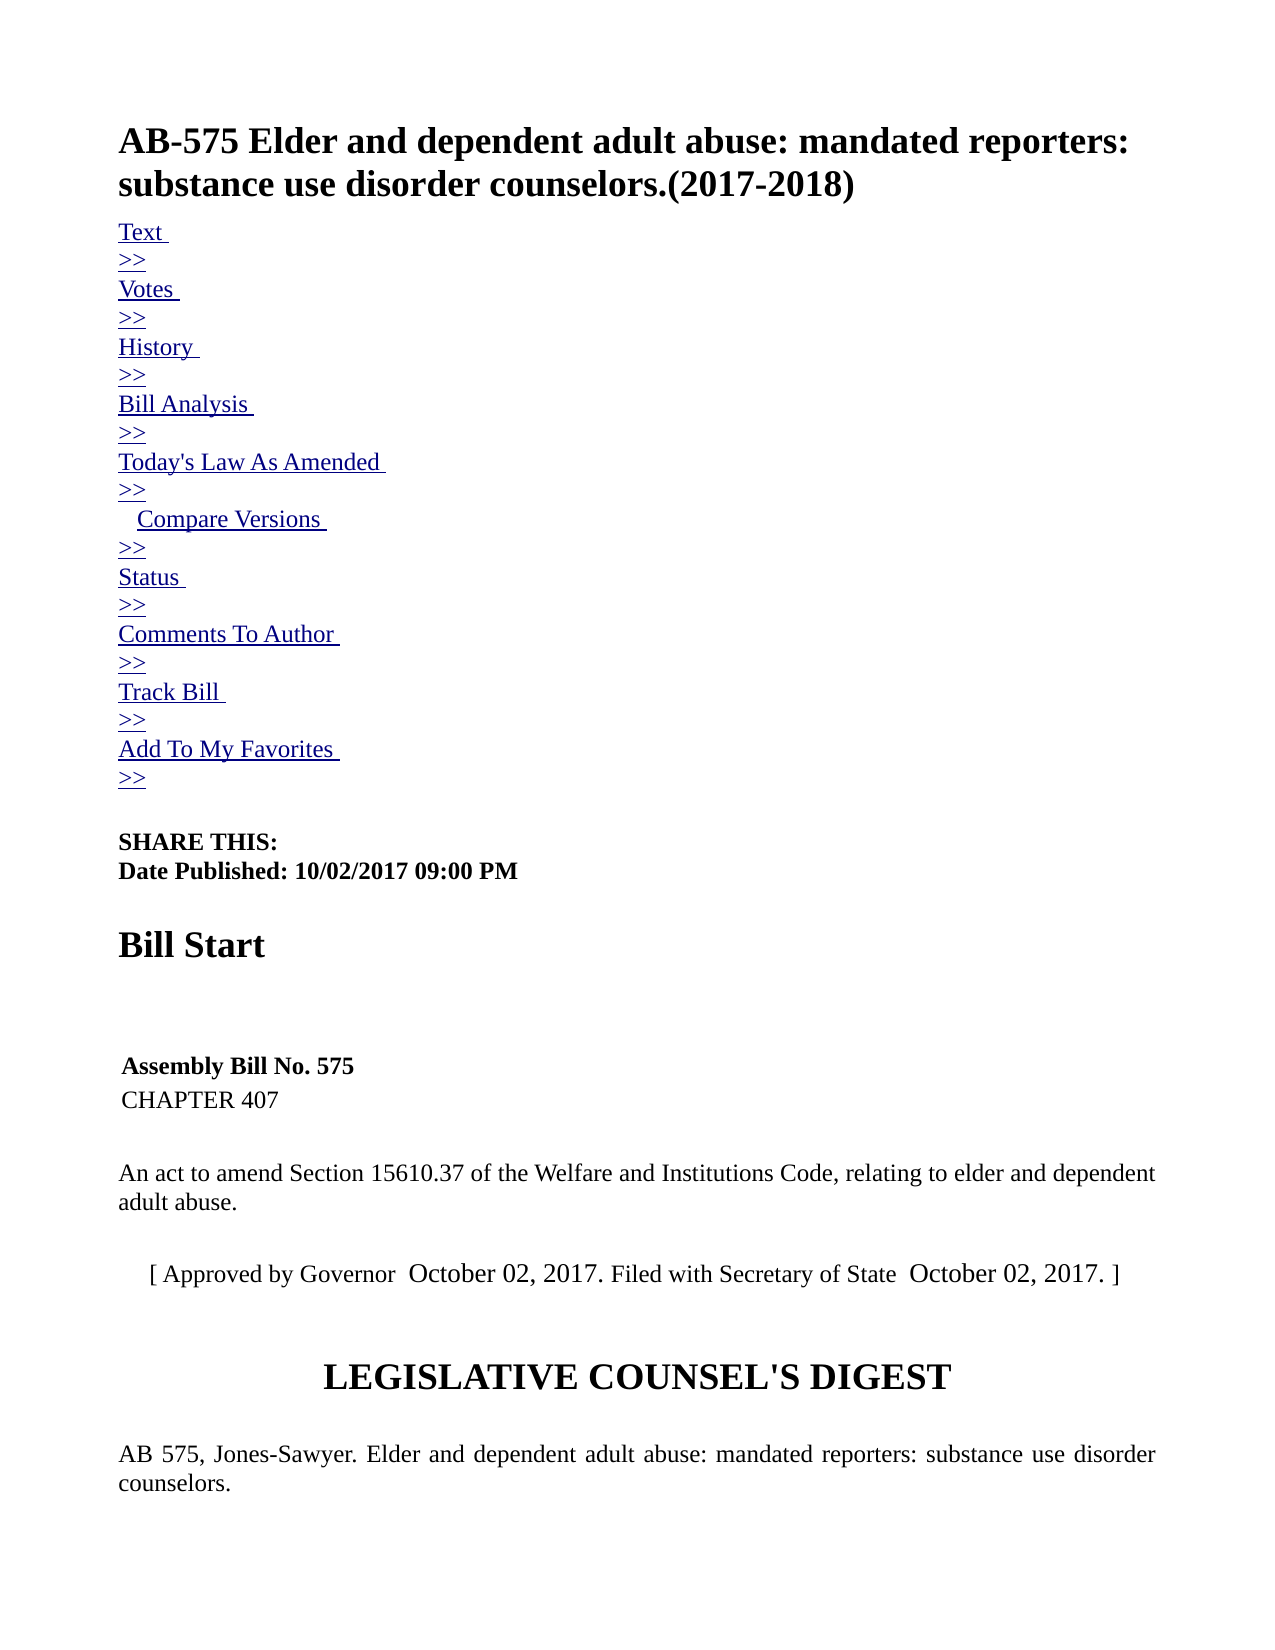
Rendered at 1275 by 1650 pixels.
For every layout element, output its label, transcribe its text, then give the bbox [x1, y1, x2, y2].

text >> [118, 246, 1157, 274]
text History [118, 332, 1157, 361]
text [ Approved by Governor October 02, 2017. Filed with Secretary of State October 02, 2017. ] [118, 1257, 1157, 1288]
text >> [118, 476, 1157, 504]
text >> [118, 591, 1157, 619]
text An act to amend Section 15610.37 of the Welfare and Institutions Code, relating to elder and dependent adult abuse. [118, 1158, 1157, 1216]
text >> [118, 763, 1157, 792]
subtitle Bill Start [118, 922, 1157, 966]
table_header Assembly Bill No. 575 [118, 1048, 1157, 1083]
text Today's Law As Amended [118, 447, 1157, 476]
text >> [118, 361, 1157, 389]
text >> [118, 418, 1157, 447]
text >> [118, 648, 1157, 677]
text Date Published: 10/02/2017 09:00 PM [118, 856, 1157, 885]
text SHARE THIS: [118, 792, 1157, 856]
text >> [118, 706, 1157, 734]
text Compare Versions [118, 504, 1157, 533]
text Comments To Author [118, 619, 1157, 648]
table_cell CHAPTER 407 [118, 1083, 1157, 1117]
subtitle AB-575 Elder and dependent adult abuse: mandated reporters: substance use disorder counselors.(2017-2018) [118, 118, 1157, 204]
text Votes [118, 274, 1157, 303]
text AB 575, Jones-Sawyer. Elder and dependent adult abuse: mandated reporters: substance use disorder counselors. [118, 1439, 1157, 1497]
text >> [118, 303, 1157, 332]
text Bill Analysis [118, 389, 1157, 418]
text Add To My Favorites [118, 734, 1157, 763]
text Text [118, 217, 1157, 246]
text >> [118, 533, 1157, 562]
text Track Bill [118, 677, 1157, 706]
subtitle LEGISLATIVE COUNSEL'S DIGEST [118, 1355, 1157, 1398]
text Status [118, 562, 1157, 591]
